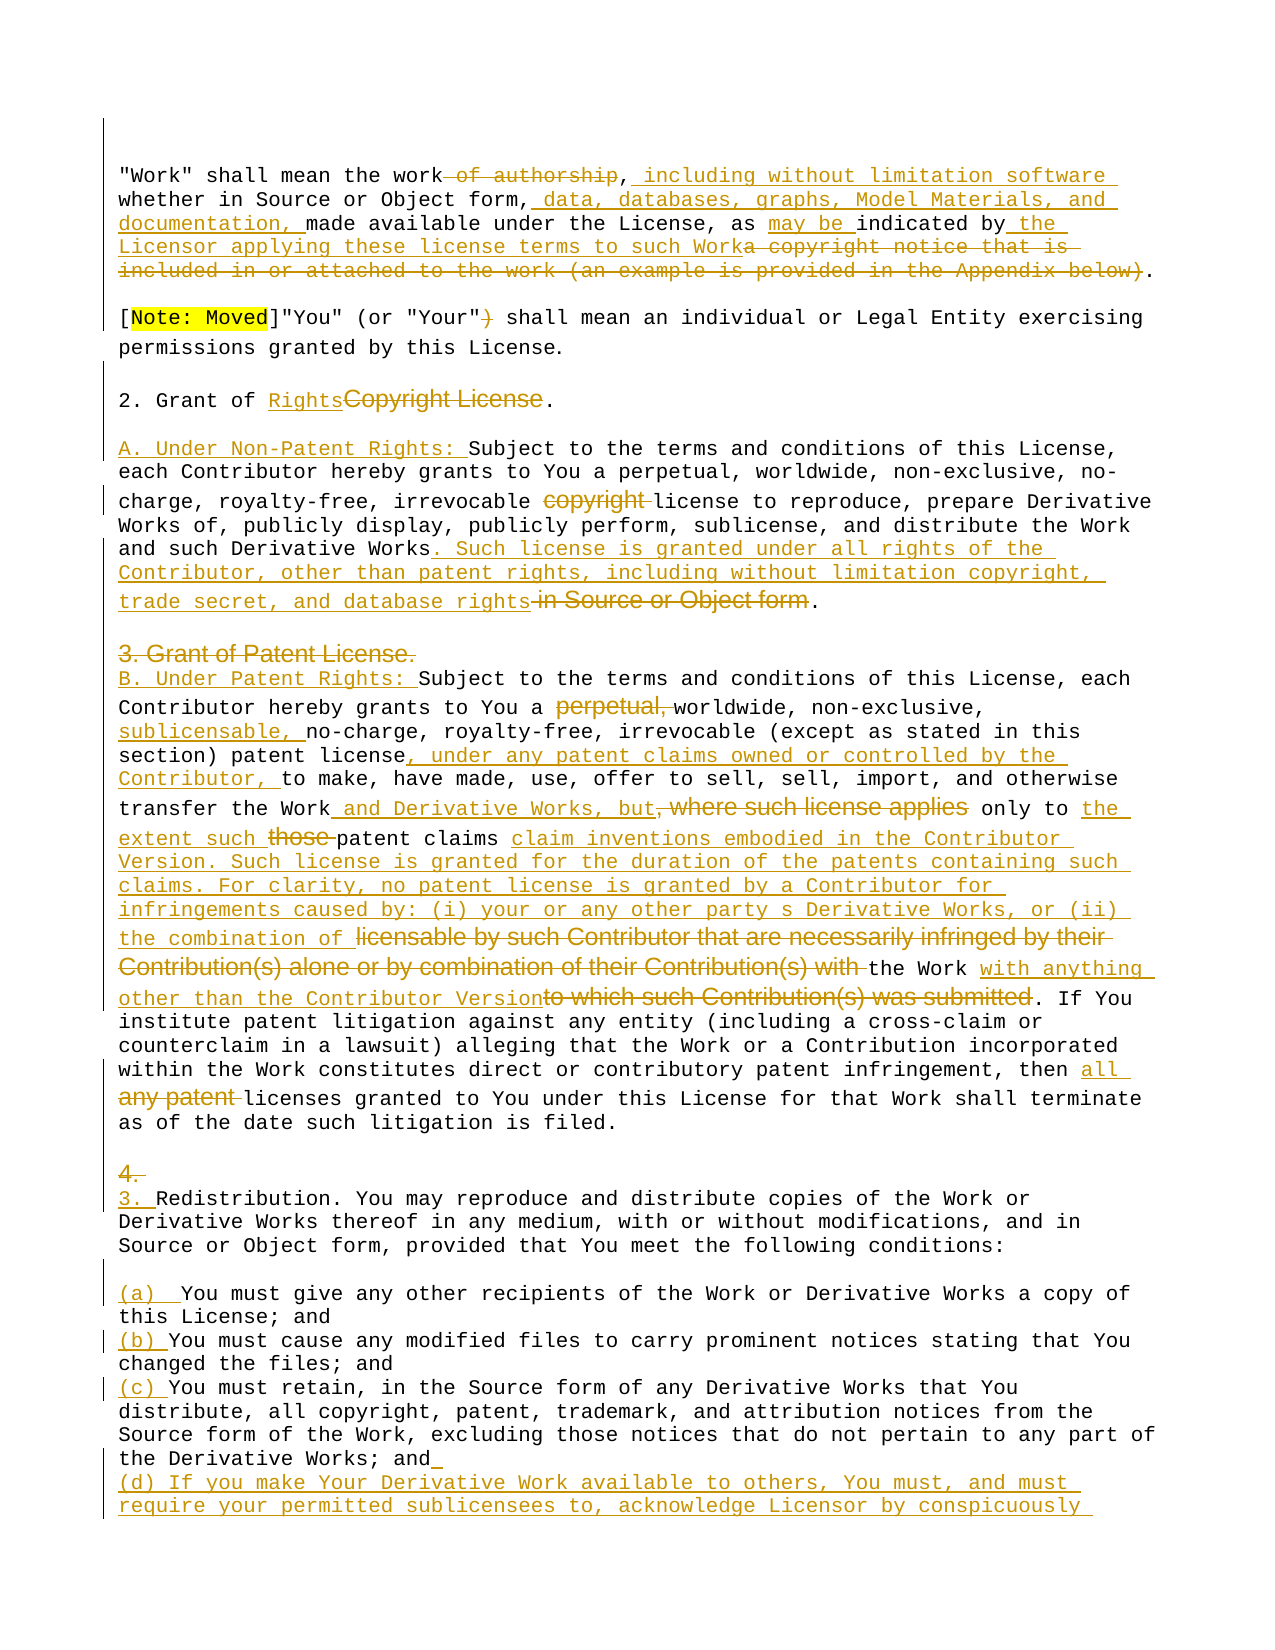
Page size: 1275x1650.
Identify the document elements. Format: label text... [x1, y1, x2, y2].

text (d) If you make Your Derivative Work available to others, You must, and must require your permitted sublicensees to, acknowledge Licensor by conspicuously [118, 1472, 1157, 1519]
text "Work" shall mean the work, including without limitation software whether in Source or Object form, data, databases, graphs, Model Materials, and documentation, made available under the License, as may be indicated by the Licensor applying these license terms to such Work.[Note: Moved]"You" (or "Your" shall mean an individual or Legal Entity exercising permissions granted by this License. [118, 165, 1157, 284]
text (c) You must retain, in the Source form of any Derivative Works that You distribute, all copyright, patent, trademark, and attribution notices from the Source form of the Work, excluding those notices that do not pertain to any part of the Derivative Works; and [118, 1377, 1157, 1472]
text 2. Grant of Rights. [118, 384, 1157, 414]
text (a) You must give any other recipients of the Work or Derivative Works a copy of this License; and [118, 1282, 1157, 1330]
text (b) You must cause any modified files to carry prominent notices stating that You changed the files; and [118, 1330, 1157, 1377]
text A. Under Non-Patent Rights: Subject to the terms and conditions of this License, each Contributor hereby grants to You a perpetual, worldwide, non-exclusive, no-charge, royalty-free, irrevocable license to reproduce, prepare Derivative Works of, publicly display, publicly perform, sublicense, and distribute the Work and such Derivative Works. Such license is granted under all rights of the Contributor, other than patent rights, including without limitation copyright, trade secret, and database rights. [118, 438, 1157, 615]
text 3. Redistribution. You may reproduce and distribute copies of the Work or Derivative Works thereof in any medium, with or without modifications, and in Source or Object form, provided that You meet the following conditions: [118, 1159, 1157, 1259]
text B. Under Patent Rights: Subject to the terms and conditions of this License, each Contributor hereby grants to You a worldwide, non-exclusive, sublicensable, no-charge, royalty-free, irrevocable (except as stated in this section) patent license, under any patent claims owned or controlled by the Contributor, to make, have made, use, offer to sell, sell, import, and otherwise transfer the Work and Derivative Works, but only to the extent such patent claims claim inventions embodied in the Contributor Version. Such license is granted for the duration of the patents containing such claims. For clarity, no patent license is granted by a Contributor for infringements caused by: (i) your or any other party s Derivative Works, or (ii) the combination of the Work with anything other than the Contributor Version. If You institute patent litigation against any entity (including a cross-claim or counterclaim in a lawsuit) alleging that the Work or a Contribution incorporated within the Work constitutes direct or contributory patent infringement, then all licenses granted to You under this License for that Work shall terminate as of the date such litigation is filed. [118, 639, 1157, 1136]
